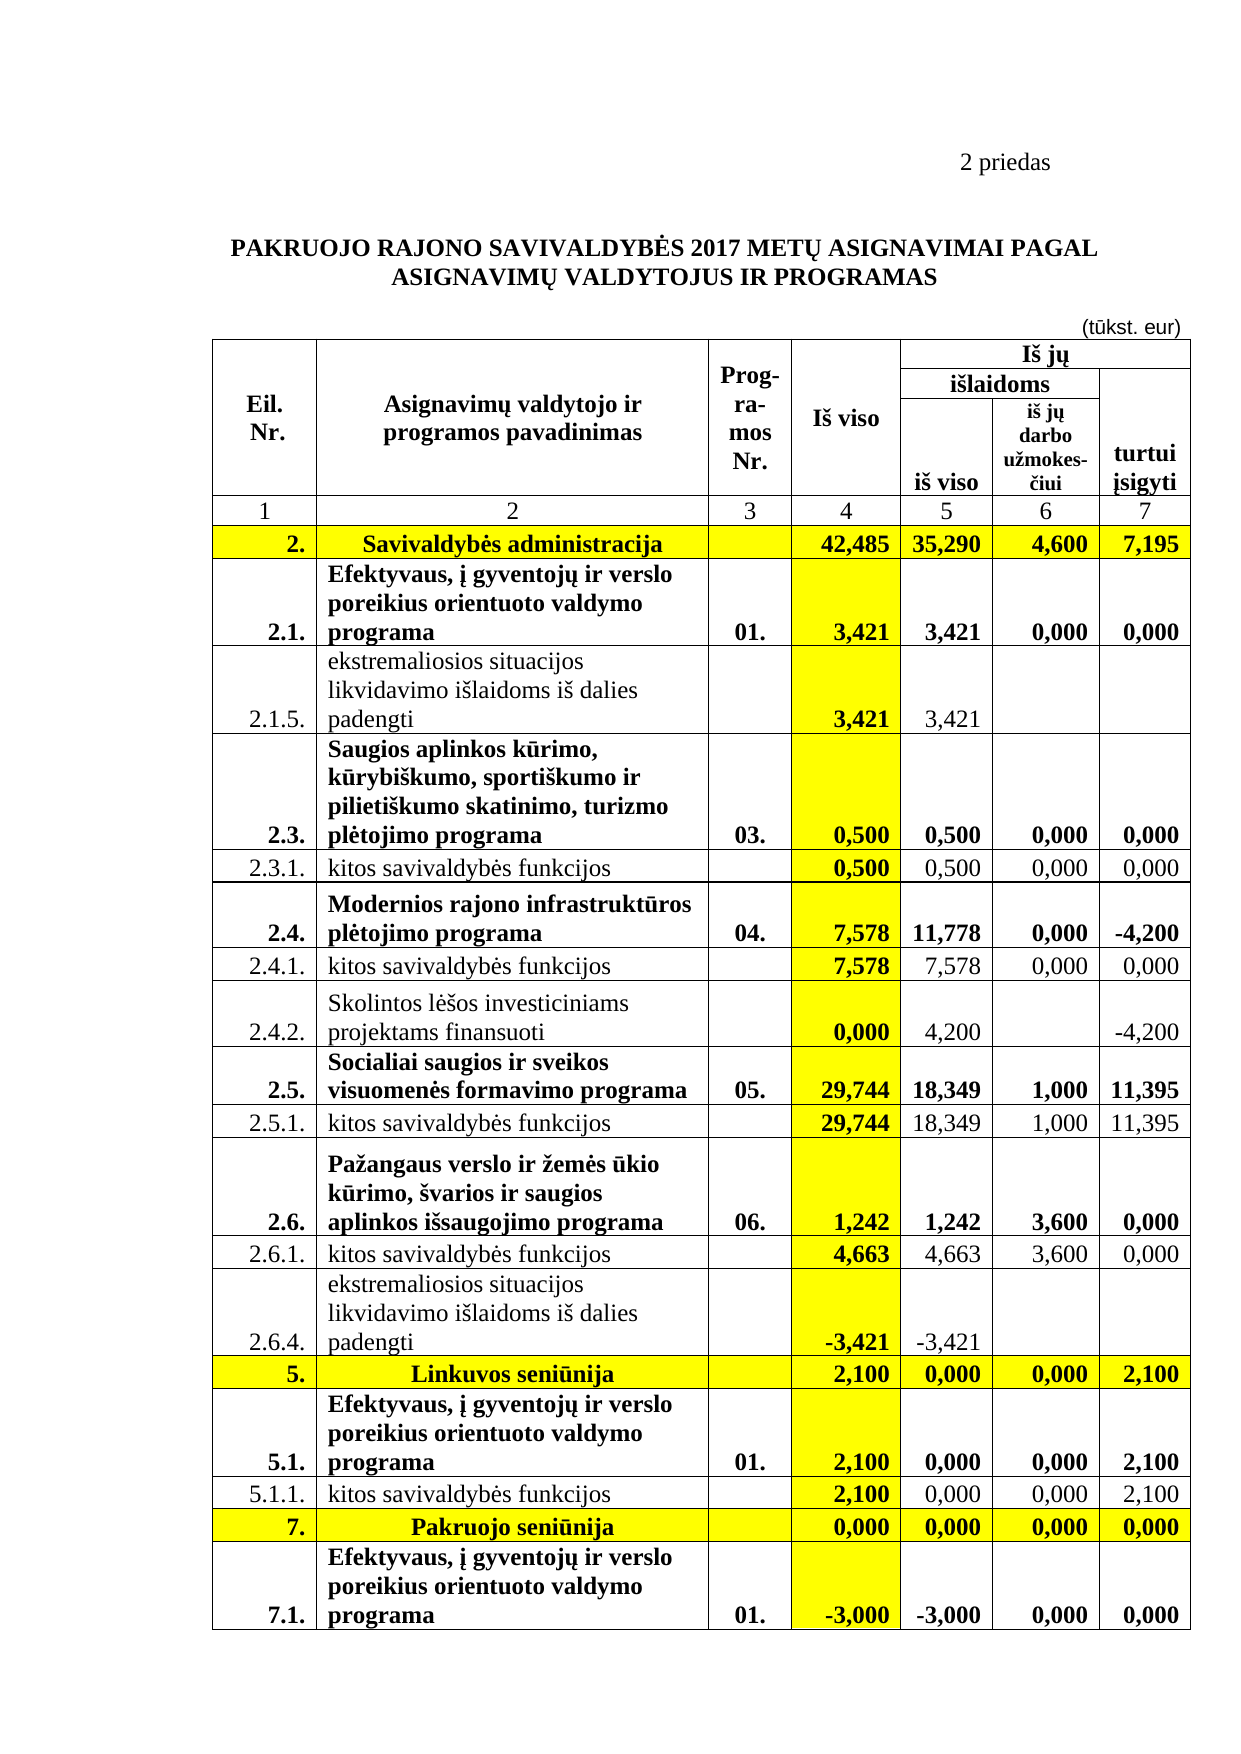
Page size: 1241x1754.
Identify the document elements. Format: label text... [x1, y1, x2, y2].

table_cell Pažangaus verslo ir žemės ūkio kūrimo, švarios ir saugios aplinkos išsaugojimo programa [317, 1138, 708, 1235]
table_cell [709, 981, 791, 1046]
table_cell 0,000 [993, 734, 1099, 849]
table_cell 0,000 [993, 1389, 1099, 1476]
table_cell [177, 1476, 212, 1508]
table_cell 35,290 [901, 526, 992, 558]
table_cell 4,600 [993, 526, 1099, 558]
table_cell Linkuvos seniūnija [317, 1356, 708, 1388]
table_cell [177, 645, 212, 733]
table_cell [177, 1137, 212, 1235]
table_cell [177, 1355, 212, 1388]
table_cell 5 [901, 496, 992, 525]
table_cell 01. [709, 1542, 791, 1628]
text 2 priedas [960, 147, 1181, 176]
table_cell 2.4. [213, 883, 316, 947]
table_cell 2. [213, 526, 316, 558]
table_cell 3,600 [993, 1236, 1099, 1268]
table_cell -3,421 [792, 1269, 900, 1355]
table_cell Pakruojo seniūnija [317, 1509, 708, 1541]
table_header Asignavimų valdytojo ir programos pavadinimas [317, 340, 708, 495]
table_cell 1,242 [901, 1138, 992, 1235]
table_cell [993, 981, 1099, 1046]
table_cell [709, 1356, 791, 1388]
table_cell 2,100 [1100, 1389, 1190, 1476]
table_cell 6 [993, 496, 1099, 525]
table_cell 4 [792, 496, 900, 525]
table_cell kitos savivaldybės funkcijos [317, 850, 708, 881]
table_cell 0,000 [993, 1509, 1099, 1541]
table_cell [177, 428, 212, 495]
table_cell -3,421 [901, 1269, 992, 1355]
table_cell 3,421 [901, 646, 992, 733]
table_cell [177, 1046, 212, 1104]
table_cell 0,000 [1100, 559, 1190, 645]
table_cell 0,000 [901, 1477, 992, 1508]
table_cell [993, 646, 1099, 733]
table_cell 06. [709, 1138, 791, 1235]
table_cell 04. [709, 883, 791, 947]
table_cell 2,100 [1100, 1356, 1190, 1388]
table_cell 42,485 [792, 526, 900, 558]
table_cell 1 [213, 496, 316, 525]
table_cell 0,500 [901, 734, 992, 849]
table_cell 0,000 [1100, 734, 1190, 849]
table_cell 0,000 [993, 1542, 1099, 1628]
table_cell 11,778 [901, 883, 992, 947]
table_cell 2.5. [213, 1047, 316, 1104]
table_cell 1,000 [993, 1105, 1099, 1137]
table_cell 0,500 [792, 850, 900, 881]
table_cell [177, 1508, 212, 1541]
table_cell [177, 849, 212, 881]
table_cell 7 [1100, 496, 1190, 525]
table_cell 0,000 [993, 850, 1099, 881]
table_cell kitos savivaldybės funkcijos [317, 1105, 708, 1137]
table_cell 2.6.1. [213, 1236, 316, 1268]
table_cell išlaidoms [901, 369, 1099, 398]
table_cell 05. [709, 1047, 791, 1104]
table_cell 1,000 [993, 1047, 1099, 1104]
table_cell 0,000 [993, 1477, 1099, 1508]
table_cell 7,195 [1100, 526, 1190, 558]
table_cell [709, 948, 791, 980]
table_cell 3,421 [792, 559, 900, 645]
table_cell 0,000 [993, 559, 1099, 645]
table_cell [177, 1388, 212, 1476]
table_cell 3,421 [901, 559, 992, 645]
table_cell Socialiai saugios ir sveikos visuomenės formavimo programa [317, 1047, 708, 1104]
table_cell -3,000 [792, 1542, 900, 1628]
table_cell iš viso [901, 399, 992, 495]
table_cell [177, 525, 212, 558]
table_cell 11,395 [1100, 1105, 1190, 1137]
table_cell [177, 368, 212, 398]
table_cell Efektyvaus, į gyventojų ir verslo poreikius orientuoto valdymo programa [317, 1389, 708, 1476]
table_cell [177, 1235, 212, 1268]
table_cell [709, 646, 791, 733]
table_cell 2.5.1. [213, 1105, 316, 1137]
table_cell Savivaldybės administracija [317, 526, 708, 558]
table_cell 0,000 [901, 1389, 992, 1476]
table_cell 2.6.4. [213, 1269, 316, 1355]
table_cell [177, 947, 212, 980]
table_cell 0,000 [1100, 1138, 1190, 1235]
table_cell [177, 980, 212, 1046]
table_cell 0,000 [1100, 1509, 1190, 1541]
table_cell 2,100 [1100, 1477, 1190, 1508]
table_cell 0,000 [993, 948, 1099, 980]
table_cell 3 [709, 496, 791, 525]
table_cell 2.3. [213, 734, 316, 849]
table_cell 2.4.2. [213, 981, 316, 1046]
table_cell 7,578 [792, 883, 900, 947]
table_header Iš viso [792, 340, 900, 495]
table_cell 0,000 [993, 1356, 1099, 1388]
table_cell 18,349 [901, 1105, 992, 1137]
table_cell 2,100 [792, 1477, 900, 1508]
table_cell 7. [213, 1509, 316, 1541]
table_cell ekstremaliosios situacijos likvidavimo išlaidoms iš dalies padengti [317, 646, 708, 733]
table_cell ekstremaliosios situacijos likvidavimo išlaidoms iš dalies padengti [317, 1269, 708, 1355]
table_cell 5. [213, 1356, 316, 1388]
text (tūkst. eur) [177, 314, 1181, 338]
table_cell [709, 850, 791, 881]
table_cell 2.3.1. [213, 850, 316, 881]
table_cell 0,000 [993, 883, 1099, 947]
table_cell kitos savivaldybės funkcijos [317, 1236, 708, 1268]
table_cell [709, 1269, 791, 1355]
table_cell iš jų darbo užmokes-čiui [993, 399, 1099, 495]
table_cell 0,000 [901, 1509, 992, 1541]
table_cell kitos savivaldybės funkcijos [317, 948, 708, 980]
table_header Prog-ra-mos Nr. [709, 340, 791, 495]
table_cell [993, 1269, 1099, 1355]
table_cell 4,663 [901, 1236, 992, 1268]
table_cell 7,578 [792, 948, 900, 980]
table_cell 29,744 [792, 1047, 900, 1104]
table_cell 29,744 [792, 1105, 900, 1137]
table_cell 11,395 [1100, 1047, 1190, 1104]
table_cell Efektyvaus, į gyventojų ir verslo poreikius orientuoto valdymo programa [317, 1542, 708, 1628]
table_cell Skolintos lėšos investiciniams projektams finansuoti [317, 981, 708, 1046]
table_cell 18,349 [901, 1047, 992, 1104]
table_cell 2,100 [792, 1389, 900, 1476]
table_cell Efektyvaus, į gyventojų ir verslo poreikius orientuoto valdymo programa [317, 559, 708, 645]
table_cell [709, 526, 791, 558]
table_cell -4,200 [1100, 883, 1190, 947]
table_cell 4,200 [901, 981, 992, 1046]
table_cell 2.4.1. [213, 948, 316, 980]
table_cell 5.1. [213, 1389, 316, 1476]
table_cell 0,500 [901, 850, 992, 881]
table_cell -4,200 [1100, 981, 1190, 1046]
table_header Iš jų [901, 340, 1190, 368]
table_cell 01. [709, 1389, 791, 1476]
table_cell [1100, 1269, 1190, 1355]
table_cell 0,000 [1100, 1542, 1190, 1628]
table_cell 2,100 [792, 1356, 900, 1388]
table_cell 0,000 [792, 1509, 900, 1541]
table_cell 0,000 [1100, 1236, 1190, 1268]
text PAKRUOJO RAJONO SAVIVALDYBĖS 2017 METŲ ASIGNAVIMAI PAGAL ASIGNAVIMŲ VALDYTOJUS IR PROGRAMAS [177, 233, 1152, 291]
table_cell 03. [709, 734, 791, 849]
table_cell 0,000 [1100, 850, 1190, 881]
table_cell [177, 1104, 212, 1137]
table_cell 2.6. [213, 1138, 316, 1235]
table_cell 1,242 [792, 1138, 900, 1235]
table_cell [709, 1477, 791, 1508]
table_cell [177, 881, 212, 947]
table_cell 0,500 [792, 734, 900, 849]
table_cell 0,000 [901, 1356, 992, 1388]
table_cell [177, 733, 212, 849]
table_cell 3,421 [792, 646, 900, 733]
table_cell [709, 1105, 791, 1137]
table_header Eil. Nr. [213, 340, 316, 495]
table_cell 5.1.1. [213, 1477, 316, 1508]
table_cell turtui įsigyti [1100, 369, 1190, 495]
table_header [177, 339, 212, 368]
table_cell Saugios aplinkos kūrimo, kūrybiškumo, sportiškumo ir pilietiškumo skatinimo, turizmo plėtojimo programa [317, 734, 708, 849]
table_cell 7.1. [213, 1542, 316, 1628]
table_cell 2.1. [213, 559, 316, 645]
table_cell 0,000 [792, 981, 900, 1046]
table_cell [709, 1236, 791, 1268]
table_cell Modernios rajono infrastruktūros plėtojimo programa [317, 883, 708, 947]
table_cell kitos savivaldybės funkcijos [317, 1477, 708, 1508]
table_cell [177, 495, 212, 525]
table_cell [177, 1268, 212, 1355]
table_cell [709, 1509, 791, 1541]
table_cell -3,000 [901, 1542, 992, 1628]
table_cell 0,000 [1100, 948, 1190, 980]
table_cell 2.1.5. [213, 646, 316, 733]
table_cell [177, 398, 212, 428]
table_cell 3,600 [993, 1138, 1099, 1235]
table_cell 01. [709, 559, 791, 645]
table_cell [177, 1541, 212, 1628]
table_cell [177, 558, 212, 645]
table_cell 4,663 [792, 1236, 900, 1268]
table_cell 2 [317, 496, 708, 525]
table_cell [1100, 646, 1190, 733]
table_cell 7,578 [901, 948, 992, 980]
